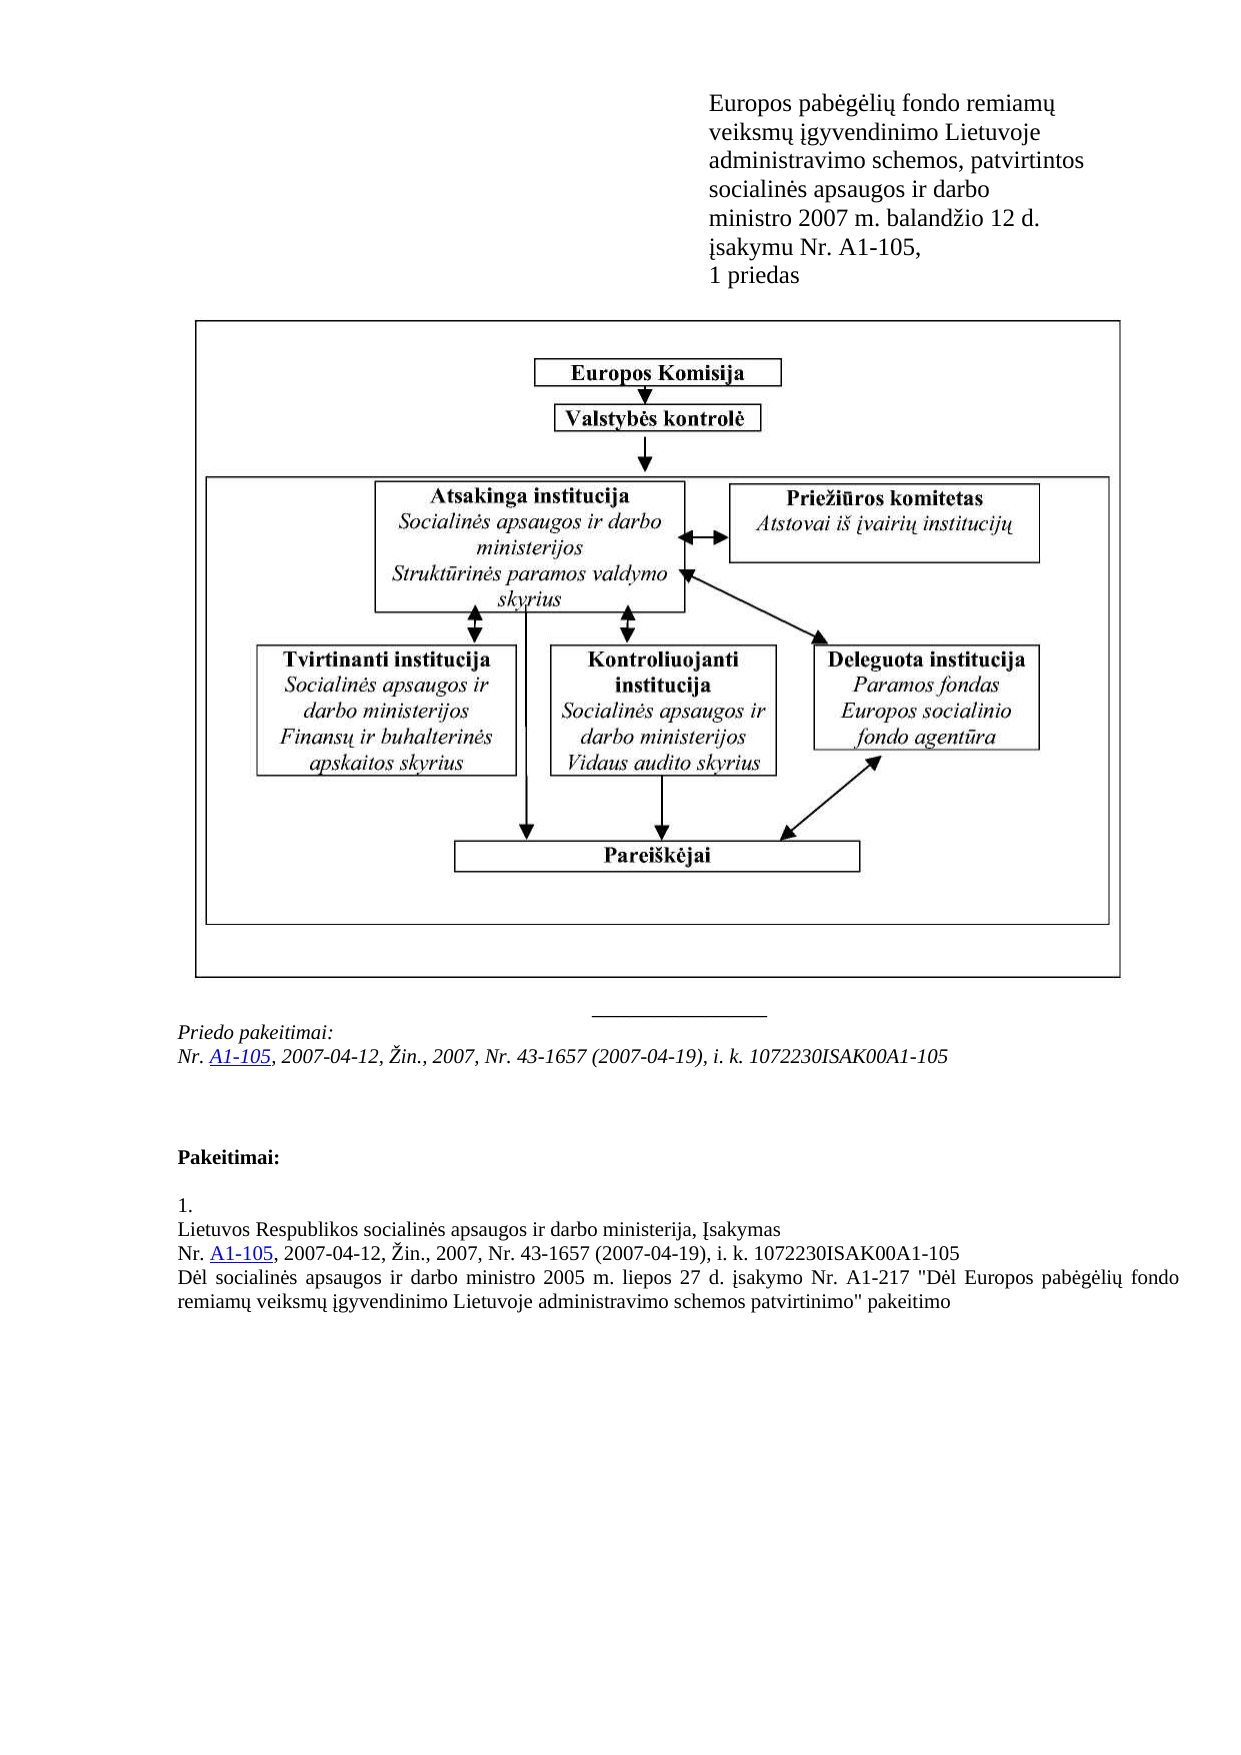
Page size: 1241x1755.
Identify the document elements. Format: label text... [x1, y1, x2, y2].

text 1 priedas [177, 260, 1181, 289]
text Dėl socialinės apsaugos ir darbo ministro 2005 m. liepos 27 d. įsakymo Nr. A1-217 "Dėl Europos pabėgėlių fondo remiamų veiksmų įgyvendinimo Lietuvoje administravimo schemos patvirtinimo" pakeitimo [177, 1265, 1181, 1313]
text Priedo pakeitimai: [177, 1020, 1181, 1044]
text Nr. A1-105, 2007-04-12, Žin., 2007, Nr. 43-1657 (2007-04-19), i. k. 1072230ISAK00A1-105 [177, 1241, 1181, 1265]
text administravimo schemos, patvirtintos [177, 145, 1181, 174]
text socialinės apsaugos ir darbo [177, 174, 1181, 203]
text ministro 2007 m. balandžio 12 d. [177, 203, 1181, 232]
text Europos pabėgėlių fondo remiamų [177, 88, 1181, 117]
text Lietuvos Respublikos socialinės apsaugos ir darbo ministerija, Įsakymas [177, 1217, 1181, 1241]
text veiksmų įgyvendinimo Lietuvoje [177, 117, 1181, 145]
text Pakeitimai: [177, 1145, 1181, 1169]
text 1. [177, 1193, 1181, 1217]
text įsakymu Nr. A1-105, [177, 232, 1181, 260]
text ______________ [177, 991, 1181, 1020]
text Nr. A1-105, 2007-04-12, Žin., 2007, Nr. 43-1657 (2007-04-19), i. k. 1072230ISAK00A1-105 [177, 1044, 1181, 1068]
